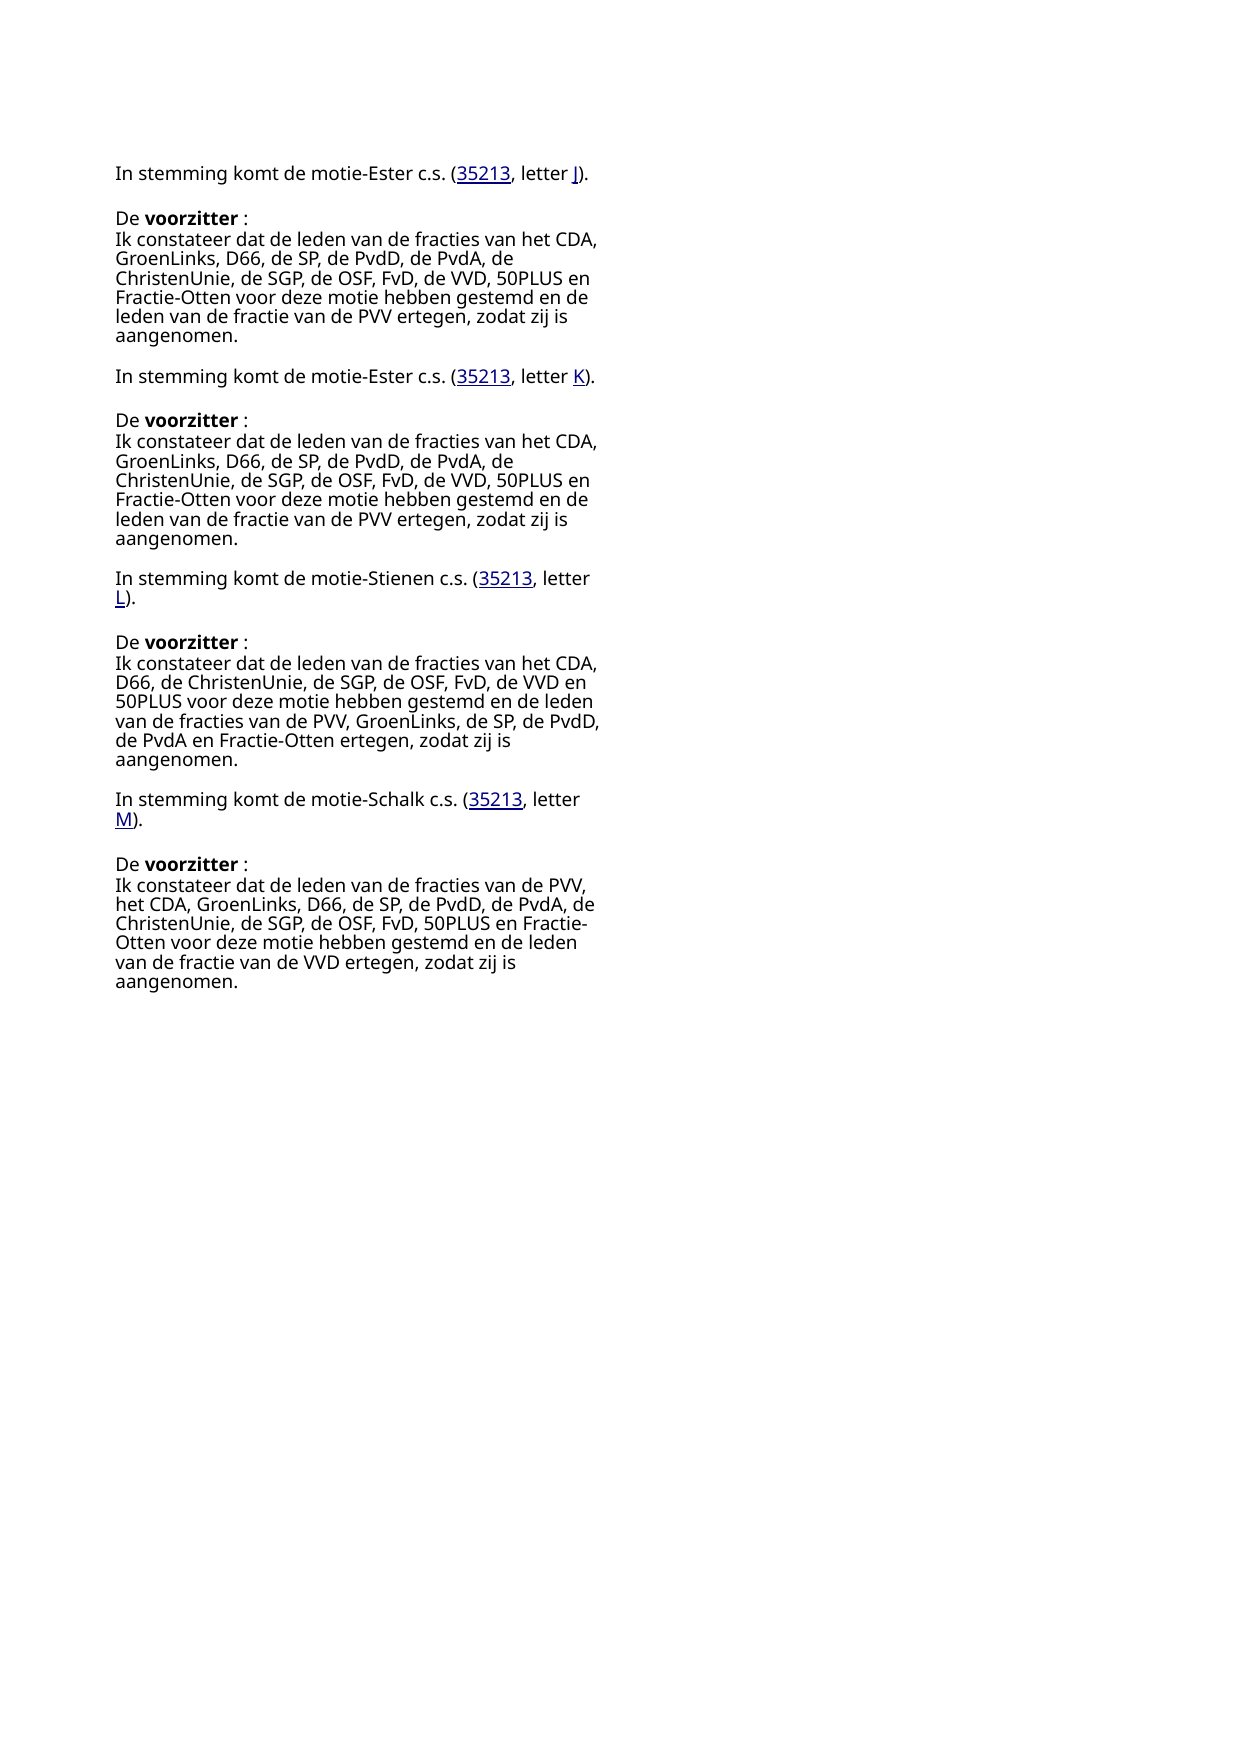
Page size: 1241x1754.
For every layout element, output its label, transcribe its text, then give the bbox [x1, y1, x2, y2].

text Ik constateer dat de leden van de fracties van het CDA, GroenLinks, D66, de SP, de PvdD, de PvdA, de ChristenUnie, de SGP, de OSF, FvD, de VVD, 50PLUS en Fractie-Otten voor deze motie hebben gestemd en de leden van de fractie van de PVV ertegen, zodat zij is aangenomen. [115, 231, 605, 347]
text Ik constateer dat de leden van de fracties van het CDA, GroenLinks, D66, de SP, de PvdD, de PvdA, de ChristenUnie, de SGP, de OSF, FvD, de VVD, 50PLUS en Fractie-Otten voor deze motie hebben gestemd en de leden van de fractie van de PVV ertegen, zodat zij is aangenomen. [115, 433, 605, 549]
text De voorzitter : [115, 205, 605, 231]
text In stemming komt de motie-Schalk c.s. (35213, letter M). [115, 791, 605, 830]
text In stemming komt de motie-Ester c.s. (35213, letter J). [115, 165, 605, 184]
text Ik constateer dat de leden van de fracties van de PVV, het CDA, GroenLinks, D66, de SP, de PvdD, de PvdA, de ChristenUnie, de SGP, de OSF, FvD, 50PLUS en Fractie-Otten voor deze motie hebben gestemd en de leden van de fractie van de VVD ertegen, zodat zij is aangenomen. [115, 877, 605, 992]
text De voorzitter : [115, 408, 605, 433]
text In stemming komt de motie-Ester c.s. (35213, letter K). [115, 368, 605, 387]
text In stemming komt de motie-Stienen c.s. (35213, letter L). [115, 570, 605, 608]
text De voorzitter : [115, 851, 605, 877]
text Ik constateer dat de leden van de fracties van het CDA, D66, de ChristenUnie, de SGP, de OSF, FvD, de VVD en 50PLUS voor deze motie hebben gestemd en de leden van de fracties van de PVV, GroenLinks, de SP, de PvdD, de PvdA en Fractie-Otten ertegen, zodat zij is aangenomen. [115, 655, 605, 771]
text De voorzitter : [115, 629, 605, 655]
